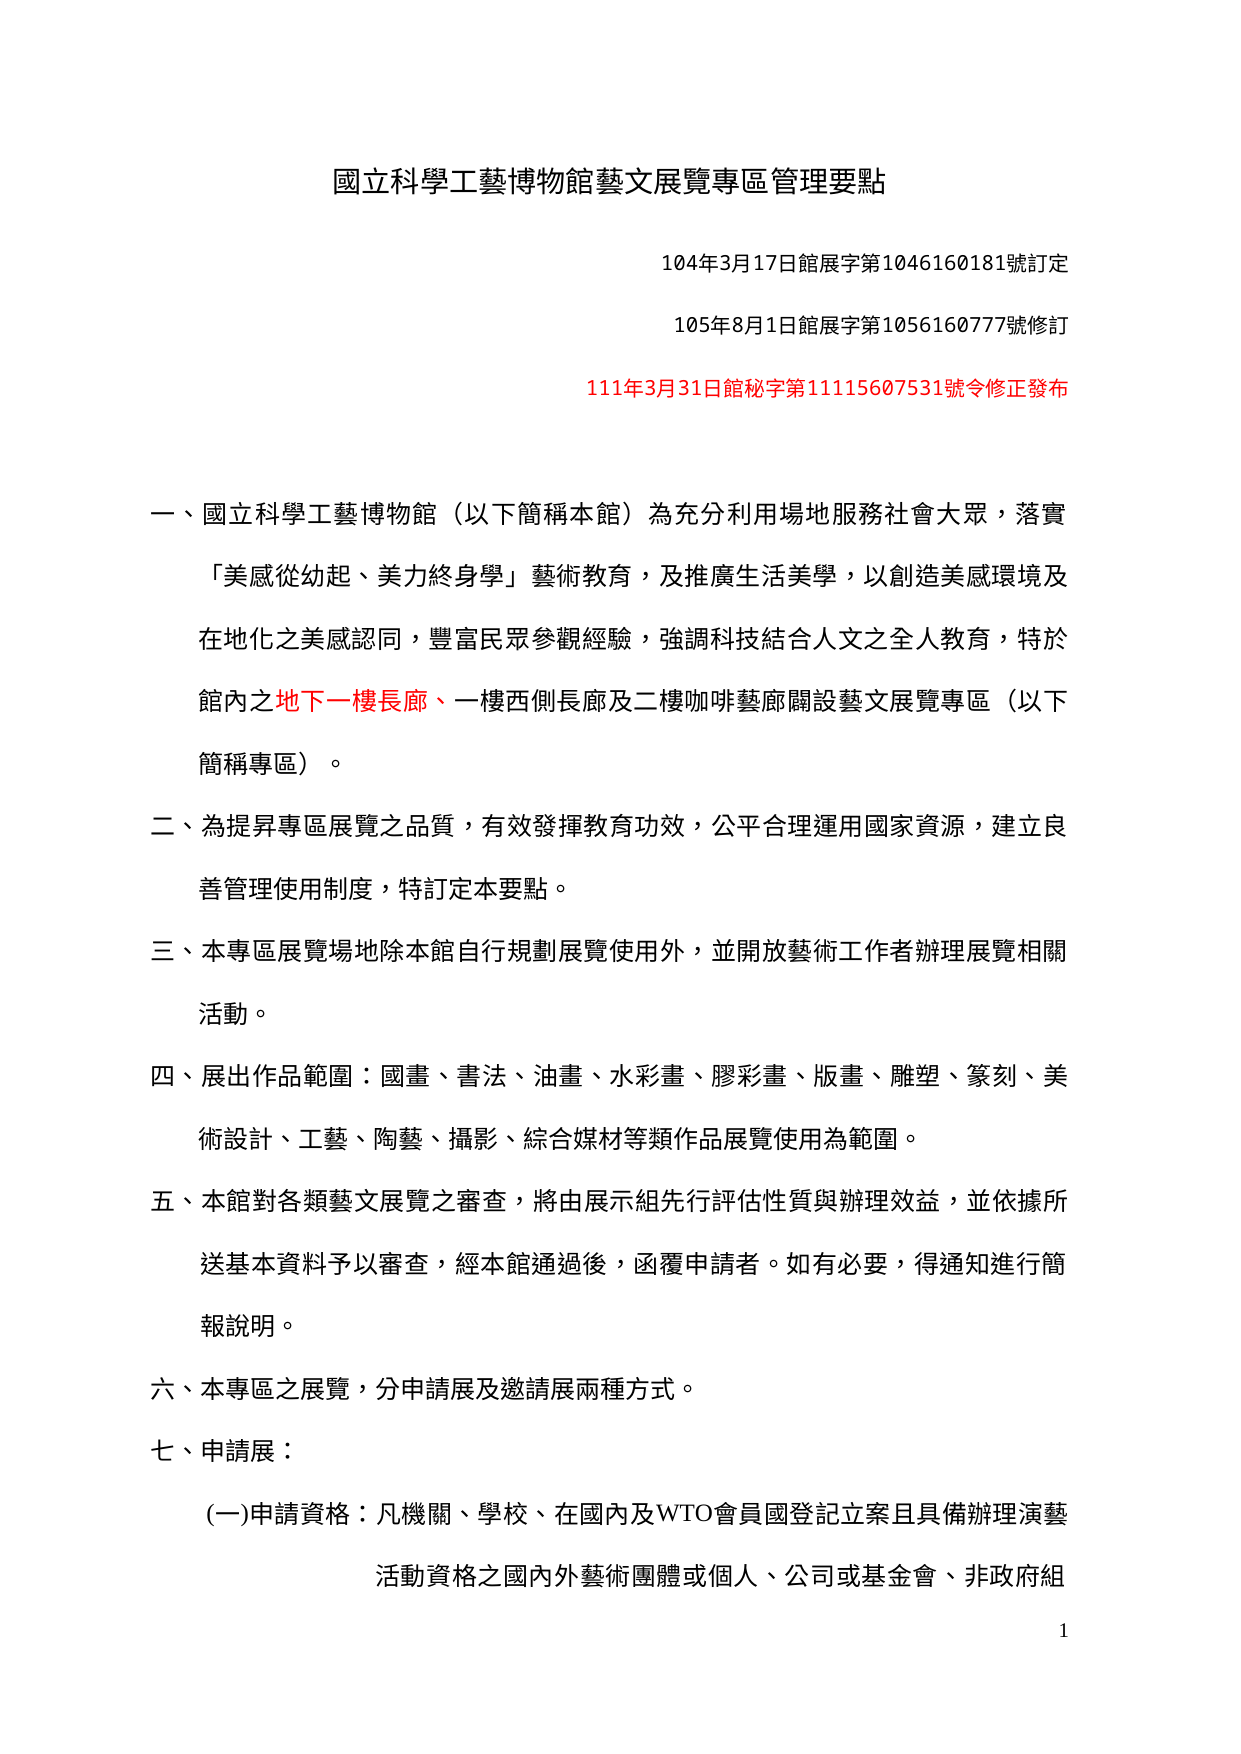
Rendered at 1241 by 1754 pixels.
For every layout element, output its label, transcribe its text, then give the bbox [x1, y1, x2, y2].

text 七、申請展： [150, 1408, 1069, 1471]
text 111年3月31日館秘字第11115607531號令修正發布 [150, 346, 1069, 408]
text 105年8月1日館展字第1056160777號修訂 [150, 283, 1069, 346]
text 六、本專區之展覽，分申請展及邀請展兩種方式。 [150, 1346, 1069, 1408]
text 二、為提昇專區展覽之品質，有效發揮教育功效，公平合理運用國家資源，建立良善管理使用制度，特訂定本要點。 [150, 783, 1069, 908]
text 104年3月17日館展字第1046160181號訂定 [150, 221, 1069, 283]
text 四、展出作品範圍：國畫、書法、油畫、水彩畫、膠彩畫、版畫、雕塑、篆刻、美術設計、工藝、陶藝、攝影、綜合媒材等類作品展覽使用為範圍。 [150, 1033, 1069, 1158]
text 一、國立科學工藝博物館（以下簡稱本館）為充分利用場地服務社會大眾，落實「美感從幼起、美力終身學」藝術教育，及推廣生活美學，以創造美感環境及在地化之美感認同，豐富民眾參觀經驗，強調科技結合人文之全人教育，特於館內之地下一樓長廊、一樓西側長廊及二樓咖啡藝廊闢設藝文展覽專區（以下簡稱專區）。 [150, 471, 1069, 783]
text 國立科學工藝博物館藝文展覽專區管理要點 [150, 158, 1069, 201]
text 五、本館對各類藝文展覽之審查，將由展示組先行評估性質與辦理效益，並依據所送基本資料予以審查，經本館通過後，函覆申請者。如有必要，得通知進行簡報說明。 [150, 1158, 1069, 1346]
text (一)申請資格：凡機關、學校、在國內及WTO會員國登記立案且具備辦理演藝活動資格之國內外藝術團體或個人、公司或基金會、非政府組 [206, 1471, 1069, 1596]
text 三、本專區展覽場地除本館自行規劃展覽使用外，並開放藝術工作者辦理展覽相關活動。 [150, 908, 1069, 1033]
